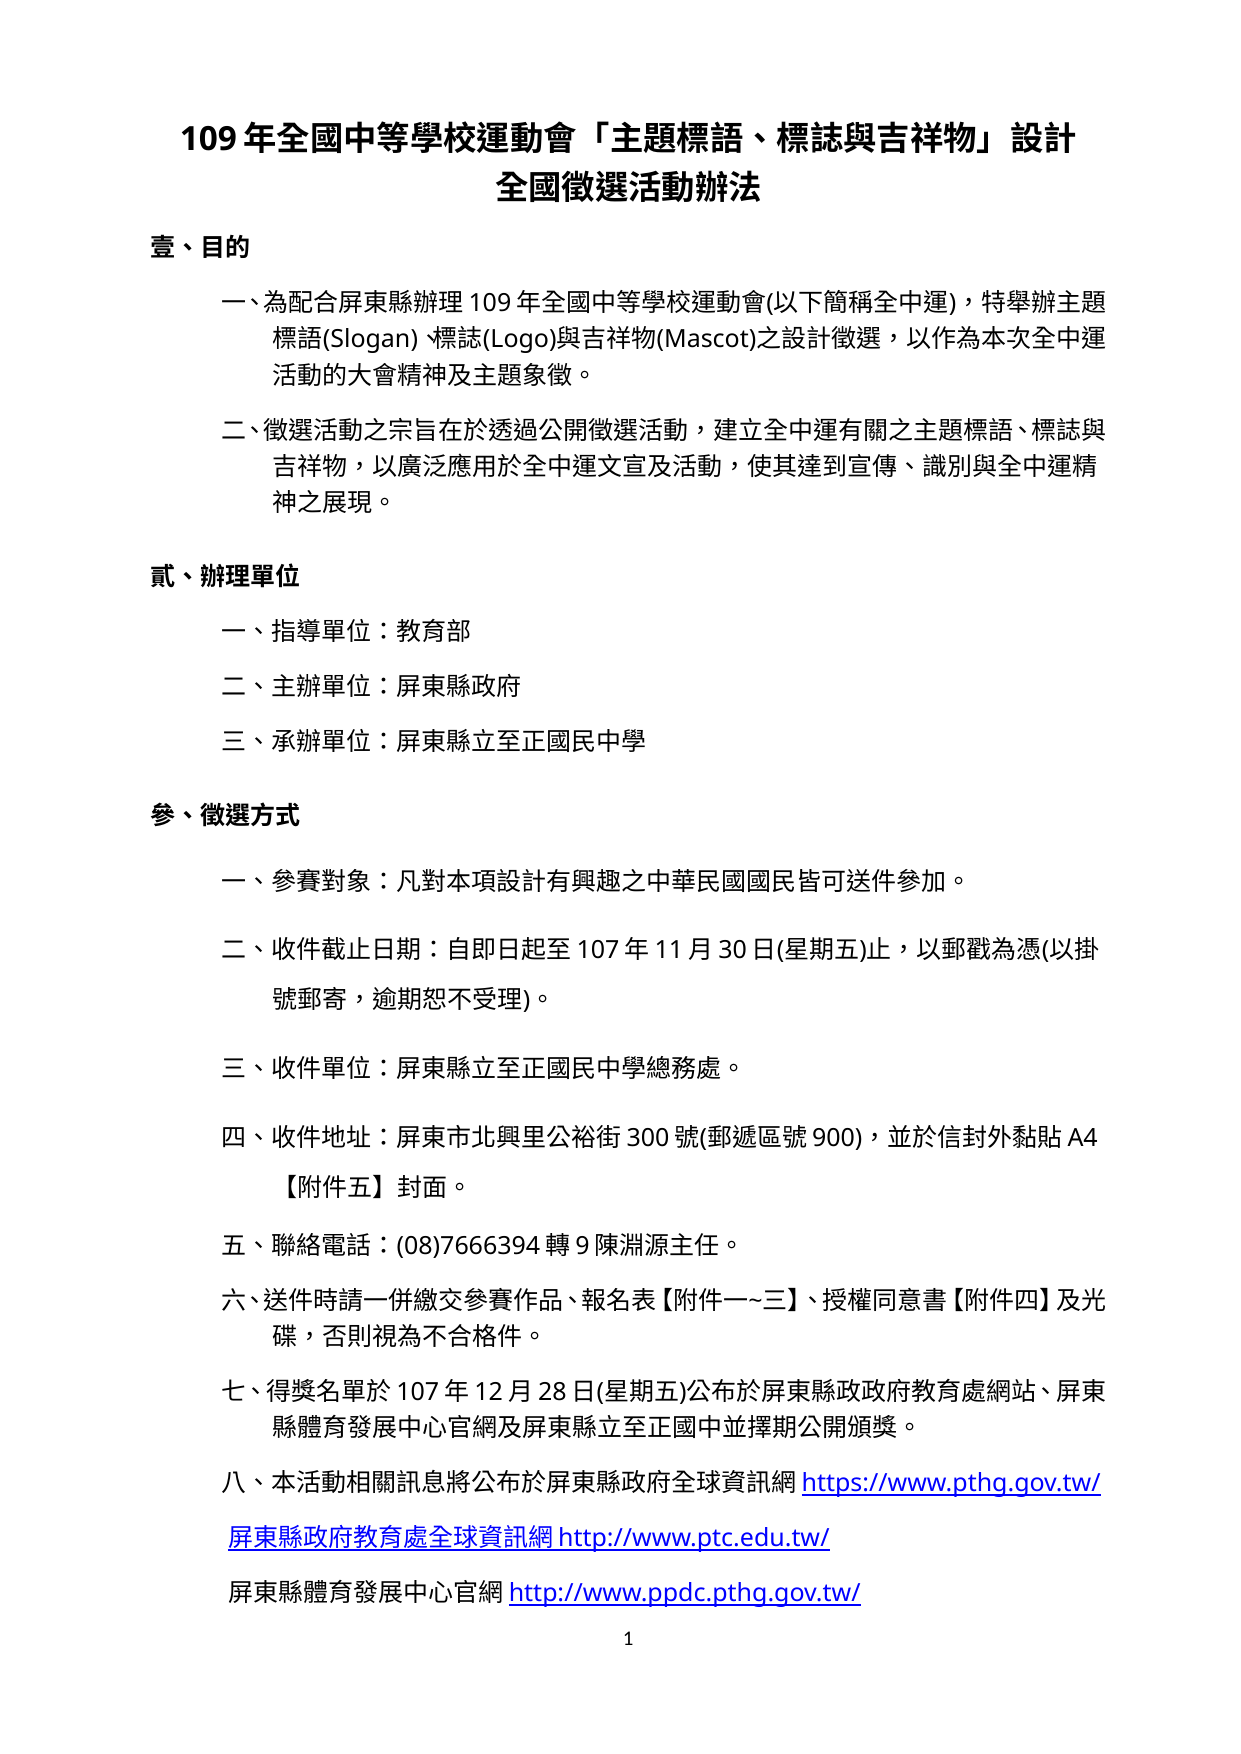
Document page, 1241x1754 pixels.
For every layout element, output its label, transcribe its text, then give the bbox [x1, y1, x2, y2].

text 三、承辦單位：屏東縣立至正國民中學 [221, 721, 1106, 758]
text 一、為配合屏東縣辦理109年全國中等學校運動會(以下簡稱全中運)，特舉辦主題標語(Slogan)、標誌(Logo)與吉祥物(Mascot)之設計徵選，以作為本次全中運活動的大會精神及主題象徵。 [221, 283, 1106, 391]
text 109年全國中等學校運動會「主題標語、標誌與吉祥物」設計 [150, 112, 1106, 161]
text 壹、目的 [150, 228, 1106, 264]
text 五、聯絡電話：(08)7666394轉9陳淵源主任。 [221, 1225, 1106, 1261]
text 七、得獎名單於107年12月28日(星期五)公布於屏東縣政政府教育處網站、屏東縣體育發展中心官網及屏東縣立至正國中並擇期公開頒獎。 [221, 1371, 1106, 1444]
text 六、送件時請一併繳交參賽作品、報名表【附件一~三】、授權同意書【附件四】及光碟，否則視為不合格件。 [221, 1280, 1106, 1353]
text 參、徵選方式 [150, 795, 1106, 831]
text 三、收件單位：屏東縣立至正國民中學總務處。 [221, 1038, 1106, 1088]
text 二、收件截止日期：自即日起至107年11月30日(星期五)止，以郵戳為憑(以掛號郵寄，逾期恕不受理)。 [221, 919, 1106, 1019]
text 二、徵選活動之宗旨在於透過公開徵選活動，建立全中運有關之主題標語、標誌與吉祥物，以廣泛應用於全中運文宣及活動，使其達到宣傳、識別與全中運精神之展現。 [221, 410, 1106, 519]
text 全國徵選活動辦法 [150, 161, 1106, 209]
text 一、參賽對象：凡對本項設計有興趣之中華民國國民皆可送件參加。 [221, 850, 1106, 900]
text 屏東縣政府教育處全球資訊網http://www.ptc.edu.tw/ [221, 1518, 1106, 1554]
text 四、收件地址：屏東市北興里公裕街300號(郵遞區號900)，並於信封外黏貼A4【附件五】封面。 [221, 1106, 1106, 1206]
text 一、指導單位：教育部 [221, 611, 1106, 648]
text 屏東縣體育發展中心官網 http://www.ppdc.pthg.gov.tw/ [221, 1573, 1106, 1609]
text 八、本活動相關訊息將公布於屏東縣政府全球資訊網https://www.pthg.gov.tw/ [221, 1463, 1106, 1499]
text 貳、辦理單位 [150, 556, 1106, 593]
text 二、主辦單位：屏東縣政府 [221, 666, 1106, 703]
